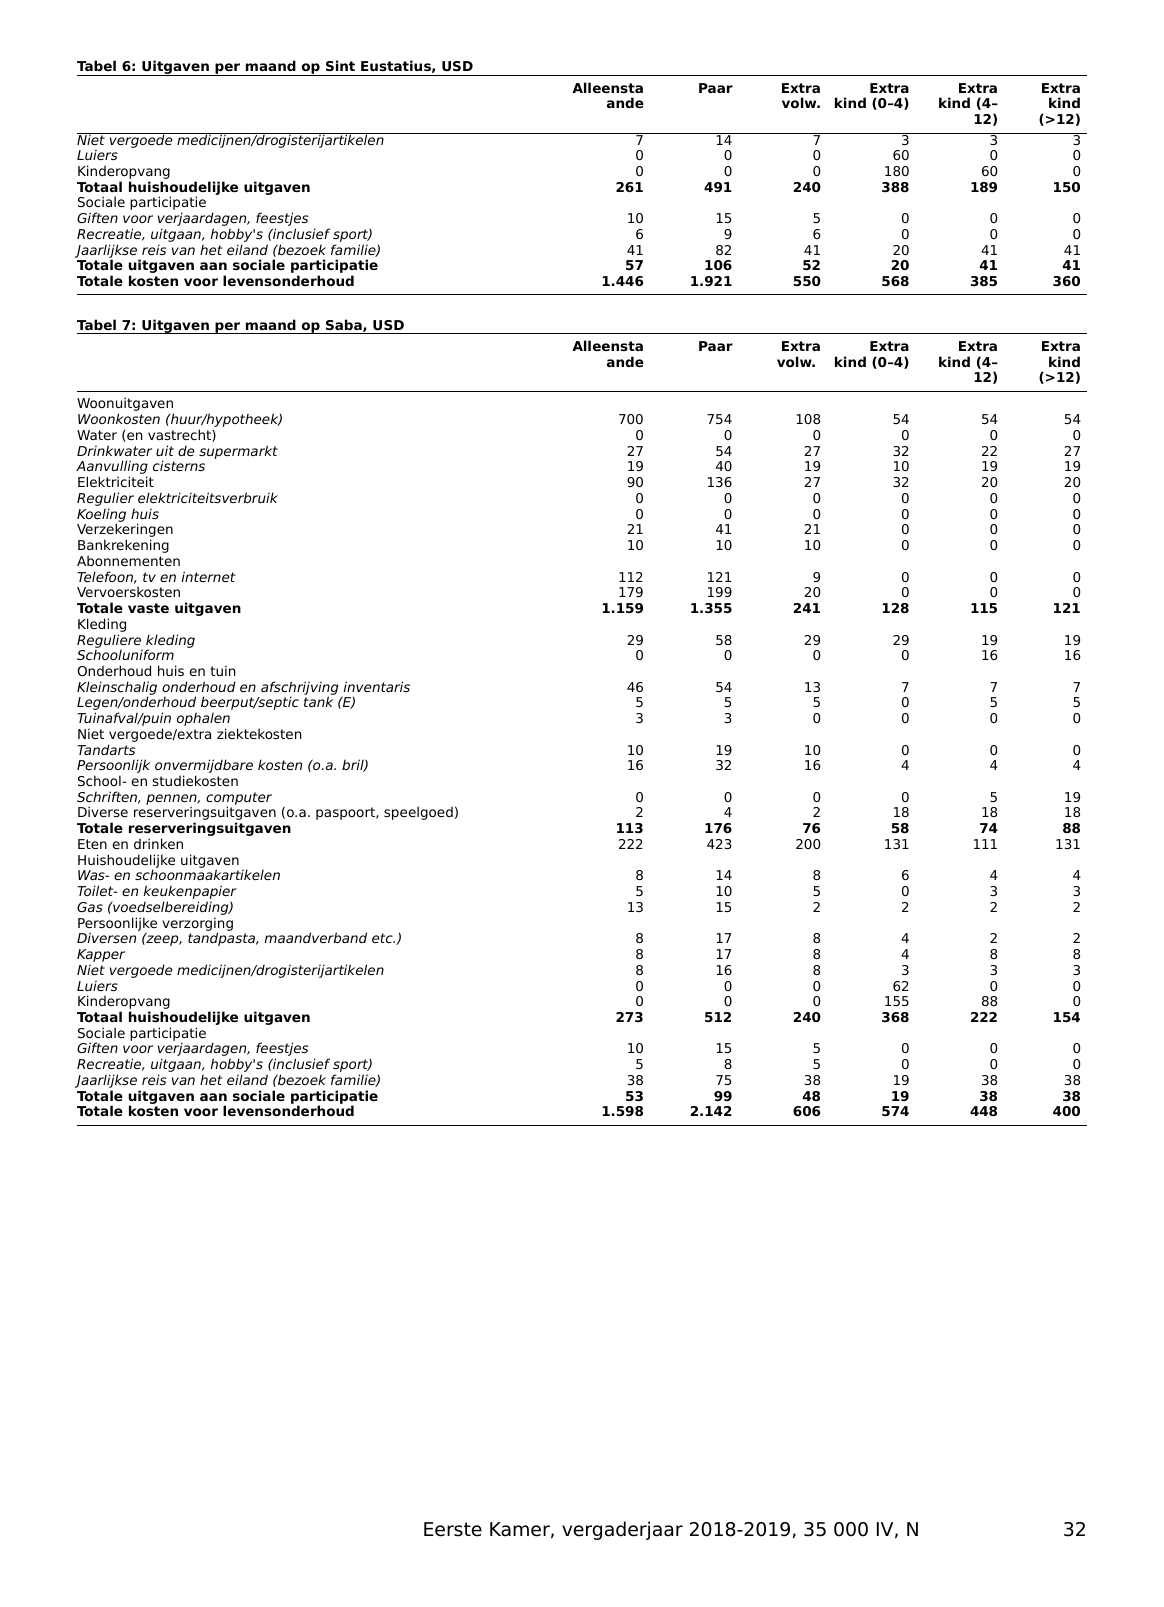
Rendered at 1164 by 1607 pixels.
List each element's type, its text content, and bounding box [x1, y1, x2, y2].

table_cell 88 [1004, 821, 1087, 837]
table_cell Kinderopvang [77, 164, 561, 179]
table_cell 368 [827, 1010, 915, 1026]
table_cell 2 [1004, 900, 1087, 915]
table_cell 0 [1004, 428, 1087, 443]
table_cell Diversen (zeep, tandpasta, maandverband etc.) [77, 931, 561, 947]
table_cell 7 [827, 680, 915, 695]
table_cell 0 [1004, 148, 1087, 164]
table_cell 38 [915, 1089, 1004, 1104]
table_cell 19 [1004, 632, 1087, 648]
table_cell 574 [827, 1104, 915, 1124]
table_cell 0 [827, 569, 915, 585]
table_cell Alleenstaande [561, 334, 649, 391]
table_cell 41 [915, 243, 1004, 258]
table_cell [915, 915, 1004, 931]
table_cell 90 [561, 475, 649, 491]
table_cell [827, 392, 915, 412]
table_cell 131 [827, 837, 915, 852]
table_cell 0 [827, 538, 915, 554]
table_cell 0 [561, 164, 649, 179]
table_cell [827, 664, 915, 679]
table_cell 38 [1004, 1089, 1087, 1104]
table_cell Onderhoud huis en tuin [77, 664, 561, 679]
table_cell 0 [738, 428, 827, 443]
table_cell Extra volw. [738, 334, 827, 391]
table_cell 423 [650, 837, 738, 852]
table_cell Eten en drinken [77, 837, 561, 852]
table_cell 240 [738, 1010, 827, 1026]
table_cell [915, 853, 1004, 868]
table_cell 14 [650, 868, 738, 884]
table_cell 17 [650, 947, 738, 963]
table_cell 8 [738, 868, 827, 884]
table_cell 7 [561, 134, 649, 148]
table_cell Jaarlijkse reis van het eiland (bezoek familie) [77, 243, 561, 258]
table_cell 5 [915, 790, 1004, 805]
table_cell 0 [561, 978, 649, 994]
table_cell Verzekeringen [77, 522, 561, 538]
table_cell 0 [827, 790, 915, 805]
table_cell 40 [650, 459, 738, 475]
table_cell Niet vergoede medicijnen/drogisterijartikelen [77, 134, 561, 148]
table_cell Huishoudelijke uitgaven [77, 853, 561, 868]
table_cell 3 [561, 711, 649, 727]
table_cell 3 [915, 134, 1004, 148]
table_cell 32 [827, 444, 915, 459]
table_cell 1.159 [561, 601, 649, 617]
table_cell 0 [1004, 506, 1087, 522]
table_cell Sociale participatie [77, 195, 561, 211]
table_cell Niet vergoede/extra ziektekosten [77, 727, 561, 742]
table_cell 606 [738, 1104, 827, 1124]
table_cell 9 [738, 569, 827, 585]
table_cell [650, 554, 738, 569]
table_cell 76 [738, 821, 827, 837]
table_cell [915, 774, 1004, 789]
table_cell 19 [1004, 459, 1087, 475]
table_cell 5 [561, 695, 649, 711]
table_cell 0 [561, 491, 649, 506]
table_cell 3 [650, 711, 738, 727]
table_cell 0 [561, 648, 649, 664]
table_cell Totale kosten voor levensonderhoud [77, 274, 561, 294]
table_cell 29 [738, 632, 827, 648]
table_cell 20 [915, 475, 1004, 491]
table_cell 0 [738, 711, 827, 727]
table_cell 700 [561, 412, 649, 428]
table_cell 0 [915, 522, 1004, 538]
table_cell 15 [650, 900, 738, 915]
table_cell [650, 1026, 738, 1041]
table_cell 222 [915, 1010, 1004, 1026]
table_cell 10 [561, 1041, 649, 1057]
table_cell 21 [738, 522, 827, 538]
table_cell [915, 392, 1004, 412]
table_cell [738, 727, 827, 742]
table_cell 0 [1004, 164, 1087, 179]
table_cell [738, 1026, 827, 1041]
table_cell 0 [1004, 994, 1087, 1010]
table_cell 18 [827, 805, 915, 821]
table_cell 7 [915, 680, 1004, 695]
table_cell Totale kosten voor levensonderhoud [77, 1104, 561, 1124]
table_cell [915, 664, 1004, 679]
table_cell 112 [561, 569, 649, 585]
table_cell Totale uitgaven aan sociale participatie [77, 1089, 561, 1104]
table_cell [650, 392, 738, 412]
table_cell 20 [827, 258, 915, 274]
table_cell 13 [561, 900, 649, 915]
table_cell 15 [650, 1041, 738, 1057]
table_cell [1004, 195, 1087, 211]
table_cell 0 [1004, 227, 1087, 242]
table_cell 240 [738, 180, 827, 195]
table_cell 0 [915, 227, 1004, 242]
table_cell 4 [827, 758, 915, 774]
table_cell [738, 554, 827, 569]
table_cell School- en studiekosten [77, 774, 561, 789]
table_cell 0 [650, 428, 738, 443]
table_cell Recreatie, uitgaan, hobby's (inclusief sport) [77, 1057, 561, 1073]
table_cell [915, 1026, 1004, 1041]
table_cell 8 [561, 963, 649, 978]
table_cell 10 [650, 884, 738, 900]
table_cell [827, 915, 915, 931]
table_cell 222 [561, 837, 649, 852]
table_cell 60 [915, 164, 1004, 179]
table_cell 10 [561, 211, 649, 227]
table_cell 62 [827, 978, 915, 994]
table_cell 0 [650, 148, 738, 164]
table_cell 241 [738, 601, 827, 617]
table_cell 121 [650, 569, 738, 585]
table_cell 19 [561, 459, 649, 475]
table_cell [561, 915, 649, 931]
table_cell 180 [827, 164, 915, 179]
table_cell [738, 392, 827, 412]
table_cell 199 [650, 585, 738, 601]
table_cell 54 [650, 444, 738, 459]
table_cell 2 [1004, 931, 1087, 947]
table_cell Kleinschalig onderhoud en afschrijving inventaris [77, 680, 561, 695]
table_cell 0 [915, 569, 1004, 585]
table_cell [738, 195, 827, 211]
table_cell 0 [561, 994, 649, 1010]
table_cell 6 [827, 868, 915, 884]
table_cell Diverse reserveringsuitgaven (o.a. paspoort, speelgoed) [77, 805, 561, 821]
table_cell [650, 664, 738, 679]
table_cell 2 [827, 900, 915, 915]
table_cell 111 [915, 837, 1004, 852]
table_cell [827, 617, 915, 632]
table_cell 2 [915, 900, 1004, 915]
table_cell 4 [915, 868, 1004, 884]
table_cell Elektriciteit [77, 475, 561, 491]
table_cell 21 [561, 522, 649, 538]
table_cell Water (en vastrecht) [77, 428, 561, 443]
table_cell Reguliere kleding [77, 632, 561, 648]
table_cell Persoonlijke verzorging [77, 915, 561, 931]
table_cell 0 [738, 164, 827, 179]
table_cell 0 [738, 148, 827, 164]
table_cell 0 [827, 227, 915, 242]
table_cell 17 [650, 931, 738, 947]
table_cell 54 [827, 412, 915, 428]
table_cell 4 [827, 947, 915, 963]
table_cell 0 [827, 585, 915, 601]
table_cell 2.142 [650, 1104, 738, 1124]
table_cell 4 [915, 758, 1004, 774]
table_cell 121 [1004, 601, 1087, 617]
table_cell 41 [915, 258, 1004, 274]
table_cell 136 [650, 475, 738, 491]
table_cell 16 [738, 758, 827, 774]
table_cell 360 [1004, 274, 1087, 294]
table_cell 0 [827, 1057, 915, 1073]
table_cell [561, 392, 649, 412]
table_cell 3 [915, 963, 1004, 978]
table_cell 273 [561, 1010, 649, 1026]
table_cell 9 [650, 227, 738, 242]
table_cell 6 [561, 227, 649, 242]
table_cell 8 [650, 1057, 738, 1073]
table_cell 27 [738, 475, 827, 491]
table_cell [915, 617, 1004, 632]
table_cell 74 [915, 821, 1004, 837]
table_cell 19 [827, 1089, 915, 1104]
table_cell 0 [915, 1041, 1004, 1057]
table_cell 113 [561, 821, 649, 837]
table_cell 8 [561, 931, 649, 947]
table_cell Totale reserveringsuitgaven [77, 821, 561, 837]
table_cell 0 [738, 994, 827, 1010]
table_cell 0 [827, 711, 915, 727]
table_cell 6 [738, 227, 827, 242]
table_cell 0 [561, 506, 649, 522]
table_cell Totaal huishoudelijke uitgaven [77, 180, 561, 195]
table_cell [561, 853, 649, 868]
table_cell Gas (voedselbereiding) [77, 900, 561, 915]
table_cell Tuinafval/puin ophalen [77, 711, 561, 727]
table_cell [77, 334, 561, 391]
table_cell 0 [915, 428, 1004, 443]
table_cell 2 [915, 931, 1004, 947]
table_cell 57 [561, 258, 649, 274]
table_cell [561, 664, 649, 679]
table_cell 0 [1004, 211, 1087, 227]
table_cell 5 [561, 1057, 649, 1073]
table_cell 54 [1004, 412, 1087, 428]
table_cell Woonuitgaven [77, 392, 561, 412]
table_cell [827, 774, 915, 789]
table_cell 3 [915, 884, 1004, 900]
table_cell Kinderopvang [77, 994, 561, 1010]
table_cell 131 [1004, 837, 1087, 852]
table_cell Toilet- en keukenpapier [77, 884, 561, 900]
table_cell [1004, 617, 1087, 632]
table_cell Extra kind (>12) [1004, 76, 1087, 132]
table_cell [915, 554, 1004, 569]
table_cell [738, 617, 827, 632]
table_cell 155 [827, 994, 915, 1010]
table_cell 10 [561, 538, 649, 554]
table_cell 5 [738, 884, 827, 900]
table_cell 0 [650, 790, 738, 805]
table_cell [915, 727, 1004, 742]
table_cell 41 [738, 243, 827, 258]
table_cell 0 [1004, 522, 1087, 538]
table_cell 1.598 [561, 1104, 649, 1124]
table_cell 1.446 [561, 274, 649, 294]
table_cell 0 [738, 491, 827, 506]
table_cell 5 [738, 695, 827, 711]
table_cell 0 [827, 506, 915, 522]
table_cell 154 [1004, 1010, 1087, 1026]
table_cell Extra kind (0–4) [827, 334, 915, 391]
table_cell 8 [561, 868, 649, 884]
table_cell 20 [738, 585, 827, 601]
table_cell 385 [915, 274, 1004, 294]
table_cell 0 [650, 506, 738, 522]
table_cell 0 [827, 491, 915, 506]
table_cell 0 [827, 648, 915, 664]
table_header Tabel 7: Uitgaven per maand op Saba, USD [77, 317, 1087, 333]
table_cell [827, 727, 915, 742]
table_cell 3 [1004, 963, 1087, 978]
table_cell 10 [738, 538, 827, 554]
table_cell 38 [738, 1073, 827, 1088]
table_cell 0 [827, 1041, 915, 1057]
table_cell Extra kind (0–4) [827, 76, 915, 132]
table_header Tabel 6: Uitgaven per maand op Sint Eustatius, USD [77, 59, 1087, 75]
table_cell 52 [738, 258, 827, 274]
table_cell 0 [1004, 978, 1087, 994]
table_cell 0 [915, 743, 1004, 758]
table_cell Jaarlijkse reis van het eiland (bezoek familie) [77, 1073, 561, 1088]
table_cell 0 [1004, 538, 1087, 554]
table_cell [650, 727, 738, 742]
table_cell 5 [561, 884, 649, 900]
table_cell 10 [650, 538, 738, 554]
table_cell 0 [915, 506, 1004, 522]
table_cell 58 [827, 821, 915, 837]
table_cell 0 [915, 585, 1004, 601]
table_cell Koeling huis [77, 506, 561, 522]
table_cell 27 [1004, 444, 1087, 459]
table_cell 0 [915, 711, 1004, 727]
table_cell 27 [738, 444, 827, 459]
table_cell 32 [827, 475, 915, 491]
table_cell 54 [915, 412, 1004, 428]
table_cell 19 [915, 632, 1004, 648]
table_cell 16 [650, 963, 738, 978]
table_cell Extra kind (4–12) [915, 76, 1004, 132]
table_cell 41 [650, 522, 738, 538]
table_cell 88 [915, 994, 1004, 1010]
table_cell Extra kind (>12) [1004, 334, 1087, 391]
table_cell Luiers [77, 148, 561, 164]
table_cell 7 [738, 134, 827, 148]
table_cell Recreatie, uitgaan, hobby's (inclusief sport) [77, 227, 561, 242]
table_cell 4 [650, 805, 738, 821]
table_cell 0 [915, 148, 1004, 164]
table_cell Woonkosten (huur/hypotheek) [77, 412, 561, 428]
table_cell 754 [650, 412, 738, 428]
table_cell 19 [738, 459, 827, 475]
table_cell 3 [827, 963, 915, 978]
table_cell Totale uitgaven aan sociale participatie [77, 258, 561, 274]
table_cell [915, 195, 1004, 211]
table_cell 8 [738, 963, 827, 978]
table_cell 14 [650, 134, 738, 148]
table_cell [827, 195, 915, 211]
table_cell 491 [650, 180, 738, 195]
table_cell [827, 1026, 915, 1041]
table_cell [1004, 554, 1087, 569]
table_cell Paar [650, 76, 738, 132]
table_cell 5 [1004, 695, 1087, 711]
table_cell 448 [915, 1104, 1004, 1124]
table_cell Vervoerskosten [77, 585, 561, 601]
table_cell 0 [827, 211, 915, 227]
table_cell [561, 554, 649, 569]
table_cell Drinkwater uit de supermarkt [77, 444, 561, 459]
table_cell 2 [738, 805, 827, 821]
table_cell 106 [650, 258, 738, 274]
table_cell 5 [738, 1041, 827, 1057]
table_cell 22 [915, 444, 1004, 459]
table_cell 0 [561, 428, 649, 443]
table_cell 20 [827, 243, 915, 258]
table_cell [738, 774, 827, 789]
table_cell 18 [1004, 805, 1087, 821]
table_cell 0 [738, 648, 827, 664]
table_cell Alleenstaande [561, 76, 649, 132]
table_cell [1004, 915, 1087, 931]
table_cell [738, 664, 827, 679]
table_cell 0 [827, 522, 915, 538]
table_cell 179 [561, 585, 649, 601]
table_cell 0 [915, 978, 1004, 994]
table_cell 5 [738, 1057, 827, 1073]
table_cell Extra volw. [738, 76, 827, 132]
table_cell 0 [915, 538, 1004, 554]
table_cell 3 [1004, 134, 1087, 148]
table_cell 550 [738, 274, 827, 294]
table_cell Kleding [77, 617, 561, 632]
table_cell 2 [738, 900, 827, 915]
table_cell 0 [915, 491, 1004, 506]
table_cell 29 [561, 632, 649, 648]
table_cell [738, 915, 827, 931]
table_cell 82 [650, 243, 738, 258]
table_cell [561, 727, 649, 742]
table_cell 5 [650, 695, 738, 711]
table_cell [827, 853, 915, 868]
table_cell 18 [915, 805, 1004, 821]
table_cell [1004, 853, 1087, 868]
table_cell 8 [738, 931, 827, 947]
table_cell [650, 915, 738, 931]
table_cell 8 [1004, 947, 1087, 963]
table_cell Totaal huishoudelijke uitgaven [77, 1010, 561, 1026]
table_cell Kapper [77, 947, 561, 963]
table_cell Bankrekening [77, 538, 561, 554]
table_cell 8 [561, 947, 649, 963]
table_cell Niet vergoede medicijnen/drogisterijartikelen [77, 963, 561, 978]
table_cell 41 [1004, 258, 1087, 274]
table_cell [827, 554, 915, 569]
table_cell Abonnementen [77, 554, 561, 569]
table_cell 38 [1004, 1073, 1087, 1088]
table_cell 0 [738, 978, 827, 994]
table_cell 19 [1004, 790, 1087, 805]
table_cell Schriften, pennen, computer [77, 790, 561, 805]
table_cell 0 [1004, 1057, 1087, 1073]
table_cell [561, 1026, 649, 1041]
table_cell 16 [561, 758, 649, 774]
table_cell 38 [561, 1073, 649, 1088]
table_cell 150 [1004, 180, 1087, 195]
table_cell [561, 617, 649, 632]
table_cell Paar [650, 334, 738, 391]
table_cell 29 [827, 632, 915, 648]
table_cell 128 [827, 601, 915, 617]
table_cell 0 [1004, 711, 1087, 727]
table_cell 0 [738, 790, 827, 805]
table_cell Tandarts [77, 743, 561, 758]
table_cell 5 [738, 211, 827, 227]
table_cell [1004, 774, 1087, 789]
table_cell 46 [561, 680, 649, 695]
table_cell Was- en schoonmaakartikelen [77, 868, 561, 884]
table_cell 15 [650, 211, 738, 227]
table_cell 115 [915, 601, 1004, 617]
table_cell 0 [1004, 743, 1087, 758]
table_cell 19 [650, 743, 738, 758]
table_cell 0 [1004, 569, 1087, 585]
table_cell 0 [561, 148, 649, 164]
table_cell 1.921 [650, 274, 738, 294]
table_cell [1004, 1026, 1087, 1041]
table_cell 48 [738, 1089, 827, 1104]
table_cell [738, 853, 827, 868]
table_cell [1004, 664, 1087, 679]
table_cell 3 [1004, 884, 1087, 900]
table_cell Persoonlijk onvermijdbare kosten (o.a. bril) [77, 758, 561, 774]
table_cell 0 [561, 790, 649, 805]
table_cell [650, 617, 738, 632]
table_cell 0 [1004, 491, 1087, 506]
table_cell 58 [650, 632, 738, 648]
table_cell 388 [827, 180, 915, 195]
table_cell 10 [738, 743, 827, 758]
table_cell 16 [915, 648, 1004, 664]
table_cell Regulier elektriciteitsverbruik [77, 491, 561, 506]
table_cell 4 [1004, 868, 1087, 884]
table_cell [1004, 392, 1087, 412]
table_cell 53 [561, 1089, 649, 1104]
table_cell 3 [827, 134, 915, 148]
table_cell [561, 195, 649, 211]
table_cell 0 [827, 884, 915, 900]
table_cell 0 [915, 211, 1004, 227]
table_cell Giften voor verjaardagen, feestjes [77, 1041, 561, 1057]
table_cell 32 [650, 758, 738, 774]
table_cell 0 [650, 164, 738, 179]
table_cell 176 [650, 821, 738, 837]
table_cell 60 [827, 148, 915, 164]
table_cell 4 [827, 931, 915, 947]
table_cell 568 [827, 274, 915, 294]
table_cell 0 [650, 491, 738, 506]
table_cell 41 [1004, 243, 1087, 258]
table_cell Aanvulling cisterns [77, 459, 561, 475]
table_cell 200 [738, 837, 827, 852]
table_cell [650, 195, 738, 211]
table_cell 0 [827, 743, 915, 758]
table_cell 16 [1004, 648, 1087, 664]
table_cell Legen/onderhoud beerput/septic tank (E) [77, 695, 561, 711]
table_cell Totale vaste uitgaven [77, 601, 561, 617]
table_cell Extra kind (4–12) [915, 334, 1004, 391]
table_cell 0 [827, 428, 915, 443]
table_cell 0 [1004, 585, 1087, 601]
table_cell 0 [827, 695, 915, 711]
table_cell [561, 774, 649, 789]
table_cell 8 [738, 947, 827, 963]
table_cell 10 [827, 459, 915, 475]
table_cell 7 [1004, 680, 1087, 695]
table_cell 41 [561, 243, 649, 258]
table_cell Luiers [77, 978, 561, 994]
table_cell 20 [1004, 475, 1087, 491]
table_cell 5 [915, 695, 1004, 711]
table_cell Schooluniform [77, 648, 561, 664]
table_cell 13 [738, 680, 827, 695]
table_cell 108 [738, 412, 827, 428]
table_cell 0 [738, 506, 827, 522]
table_cell 2 [561, 805, 649, 821]
table_cell 99 [650, 1089, 738, 1104]
table_cell 27 [561, 444, 649, 459]
table_cell 54 [650, 680, 738, 695]
table_cell 75 [650, 1073, 738, 1088]
table_cell 10 [561, 743, 649, 758]
table_cell 19 [915, 459, 1004, 475]
table_cell Telefoon, tv en internet [77, 569, 561, 585]
table_cell [650, 853, 738, 868]
table_cell 8 [915, 947, 1004, 963]
table_cell 512 [650, 1010, 738, 1026]
table_cell 261 [561, 180, 649, 195]
table_cell 400 [1004, 1104, 1087, 1124]
table_cell 0 [915, 1057, 1004, 1073]
table_cell [1004, 727, 1087, 742]
table_cell 0 [650, 994, 738, 1010]
table_cell 0 [1004, 1041, 1087, 1057]
table_cell Sociale participatie [77, 1026, 561, 1041]
table_cell 0 [650, 978, 738, 994]
table_cell 1.355 [650, 601, 738, 617]
table_cell [77, 76, 561, 132]
table_cell [650, 774, 738, 789]
table_cell Giften voor verjaardagen, feestjes [77, 211, 561, 227]
table_cell 19 [827, 1073, 915, 1088]
table_cell 189 [915, 180, 1004, 195]
table_cell 0 [650, 648, 738, 664]
table_cell 38 [915, 1073, 1004, 1088]
table_cell 4 [1004, 758, 1087, 774]
